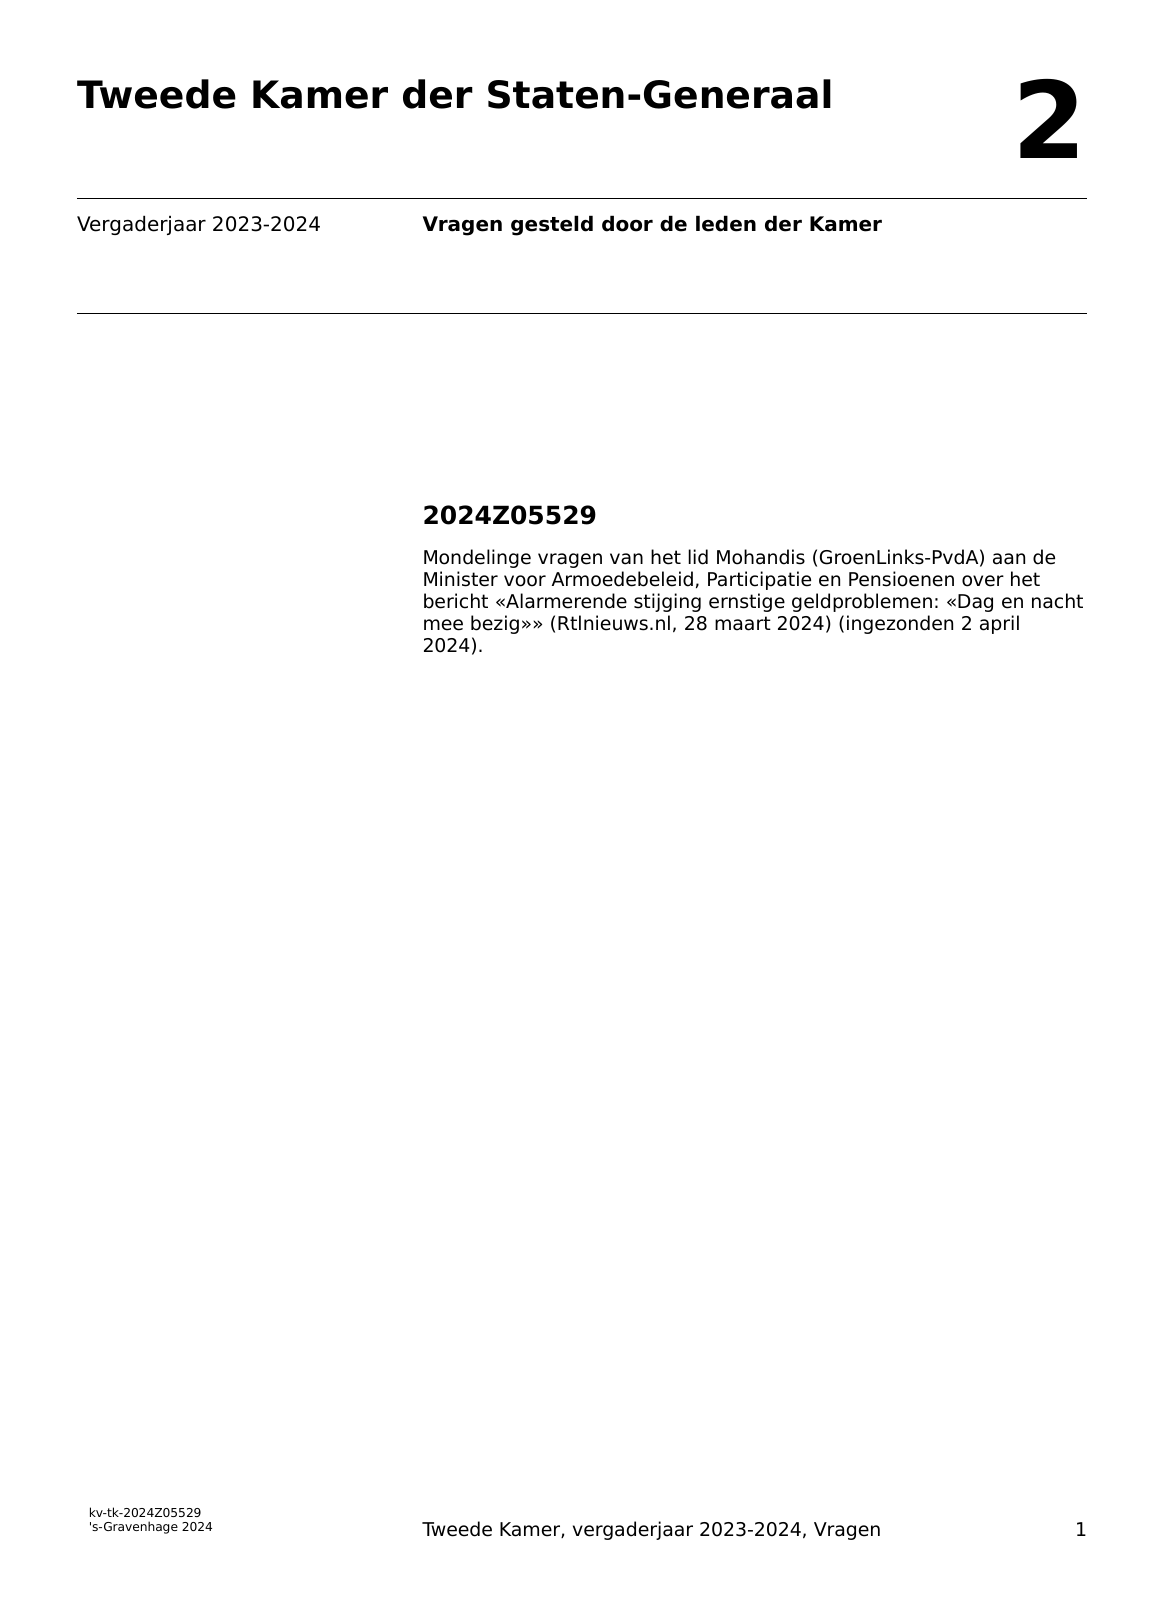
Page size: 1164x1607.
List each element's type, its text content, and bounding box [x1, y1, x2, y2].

table_cell Vergaderjaar 2023-2024 [77, 199, 422, 313]
table_cell Vragen gesteld door de leden der Kamer [422, 199, 1087, 313]
text Mondelinge vragen van het lid Mohandis (GroenLinks-PvdA) aan de Minister voor Armoedebeleid, Participatie en Pensioenen over het bericht «Alarmerende stijging ernstige geldproblemen: «Dag en nacht mee bezig»» (Rtlnieuws.nl, 28 maart 2024) (ingezonden 2 april 2024). [422, 547, 1087, 656]
text 2024Z05529 [422, 501, 1087, 531]
table_header 2 [886, 59, 1087, 198]
text 's-Gravenhage 2024 [88, 1520, 323, 1534]
table_header Tweede Kamer der Staten-Generaal [77, 59, 886, 198]
text kv-tk-2024Z05529 [88, 1506, 323, 1520]
